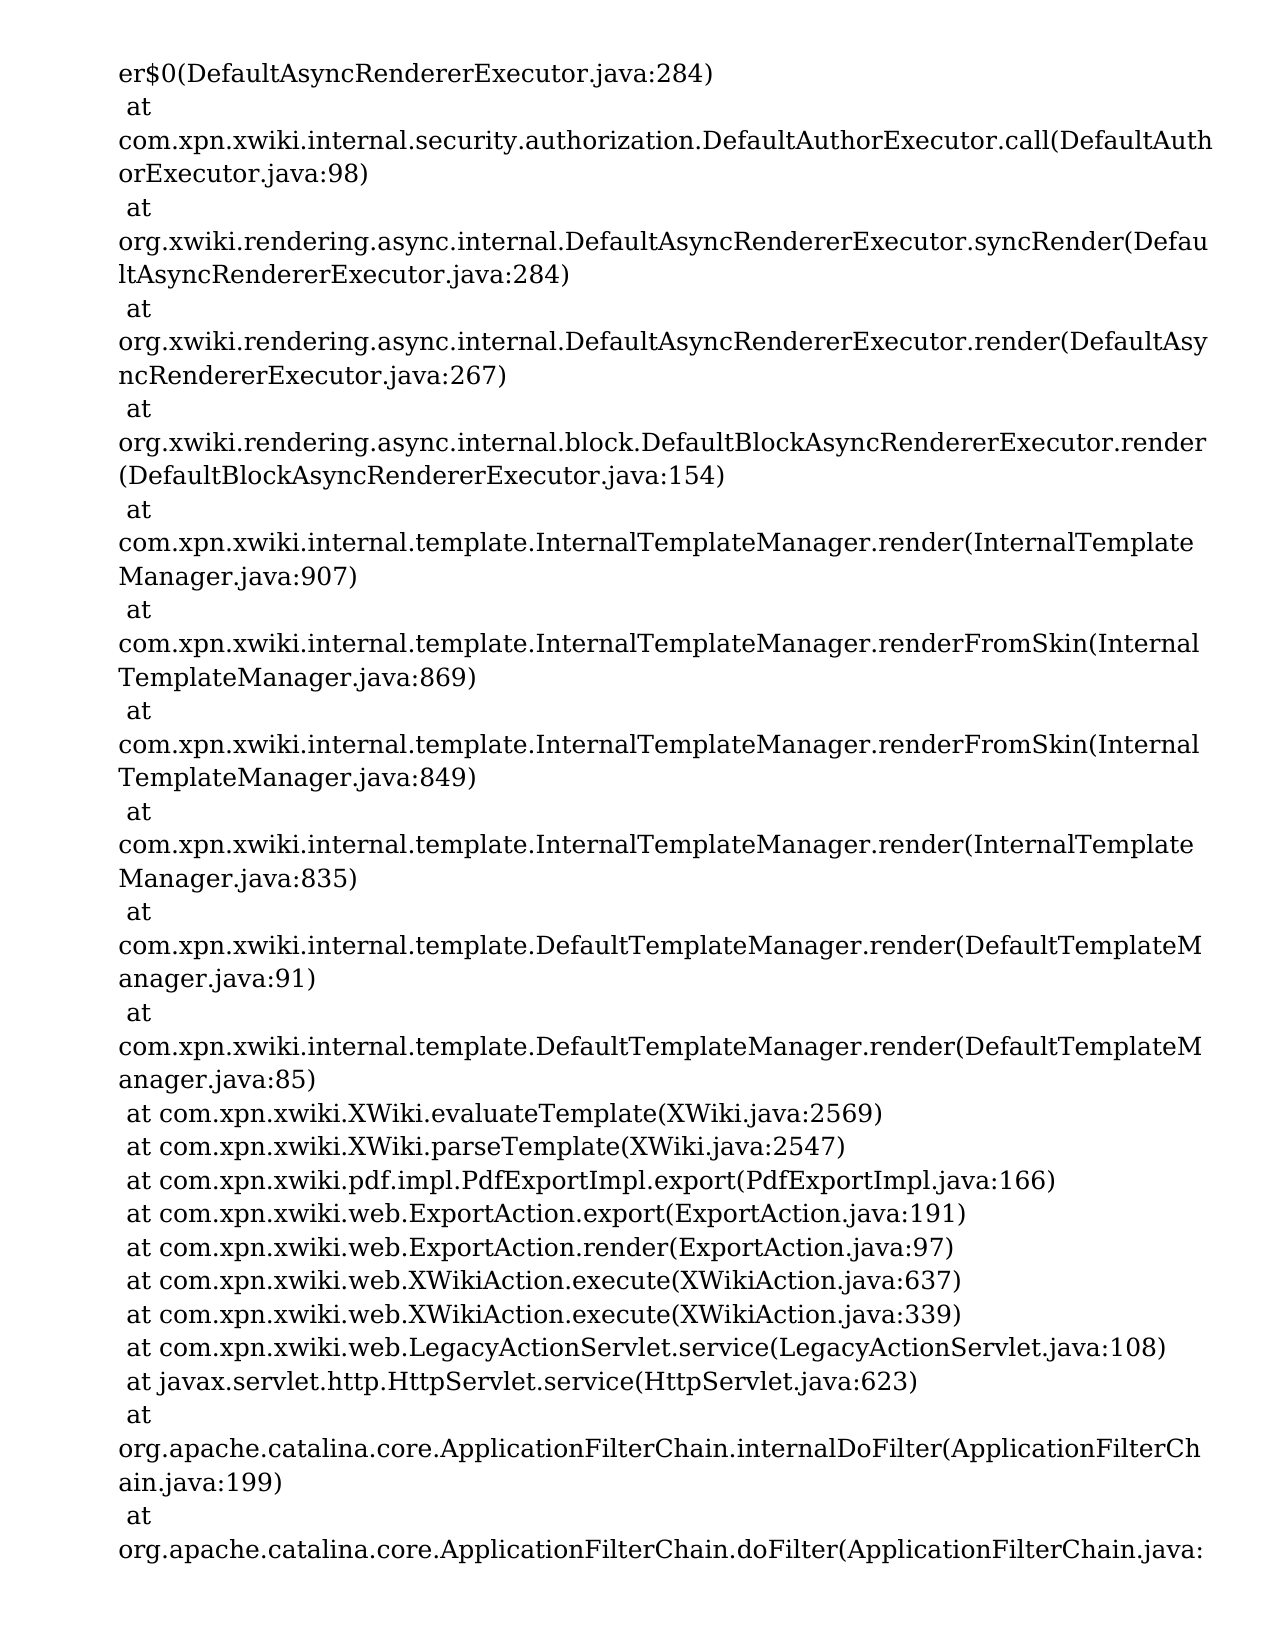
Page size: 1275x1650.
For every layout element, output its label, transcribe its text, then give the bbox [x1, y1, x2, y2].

text er$0(DefaultAsyncRendererExecutor.java:284) at com.xpn.xwiki.internal.security.authorization.DefaultAuthorExecutor.call(DefaultAuthorExecutor.java:98) at org.xwiki.rendering.async.internal.DefaultAsyncRendererExecutor.syncRender(DefaultAsyncRendererExecutor.java:284) at org.xwiki.rendering.async.internal.DefaultAsyncRendererExecutor.render(DefaultAsyncRendererExecutor.java:267) at org.xwiki.rendering.async.internal.block.DefaultBlockAsyncRendererExecutor.render(DefaultBlockAsyncRendererExecutor.java:154) at com.xpn.xwiki.internal.template.InternalTemplateManager.render(InternalTemplateManager.java:907) at com.xpn.xwiki.internal.template.InternalTemplateManager.renderFromSkin(InternalTemplateManager.java:869) at com.xpn.xwiki.internal.template.InternalTemplateManager.renderFromSkin(InternalTemplateManager.java:849) at com.xpn.xwiki.internal.template.InternalTemplateManager.render(InternalTemplateManager.java:835) at com.xpn.xwiki.internal.template.DefaultTemplateManager.render(DefaultTemplateManager.java:91) at com.xpn.xwiki.internal.template.DefaultTemplateManager.render(DefaultTemplateManager.java:85) at com.xpn.xwiki.XWiki.evaluateTemplate(XWiki.java:2569) at com.xpn.xwiki.XWiki.parseTemplate(XWiki.java:2547) at com.xpn.xwiki.pdf.impl.PdfExportImpl.export(PdfExportImpl.java:166) at com.xpn.xwiki.web.ExportAction.export(ExportAction.java:191) at com.xpn.xwiki.web.ExportAction.render(ExportAction.java:97) at com.xpn.xwiki.web.XWikiAction.execute(XWikiAction.java:637) at com.xpn.xwiki.web.XWikiAction.execute(XWikiAction.java:339) at com.xpn.xwiki.web.LegacyActionServlet.service(LegacyActionServlet.java:108) at javax.servlet.http.HttpServlet.service(HttpServlet.java:623) at org.apache.catalina.core.ApplicationFilterChain.internalDoFilter(ApplicationFilterChain.java:199) at org.apache.catalina.core.ApplicationFilterChain.doFilter(ApplicationFilterChain.java: [118, 59, 1216, 1564]
